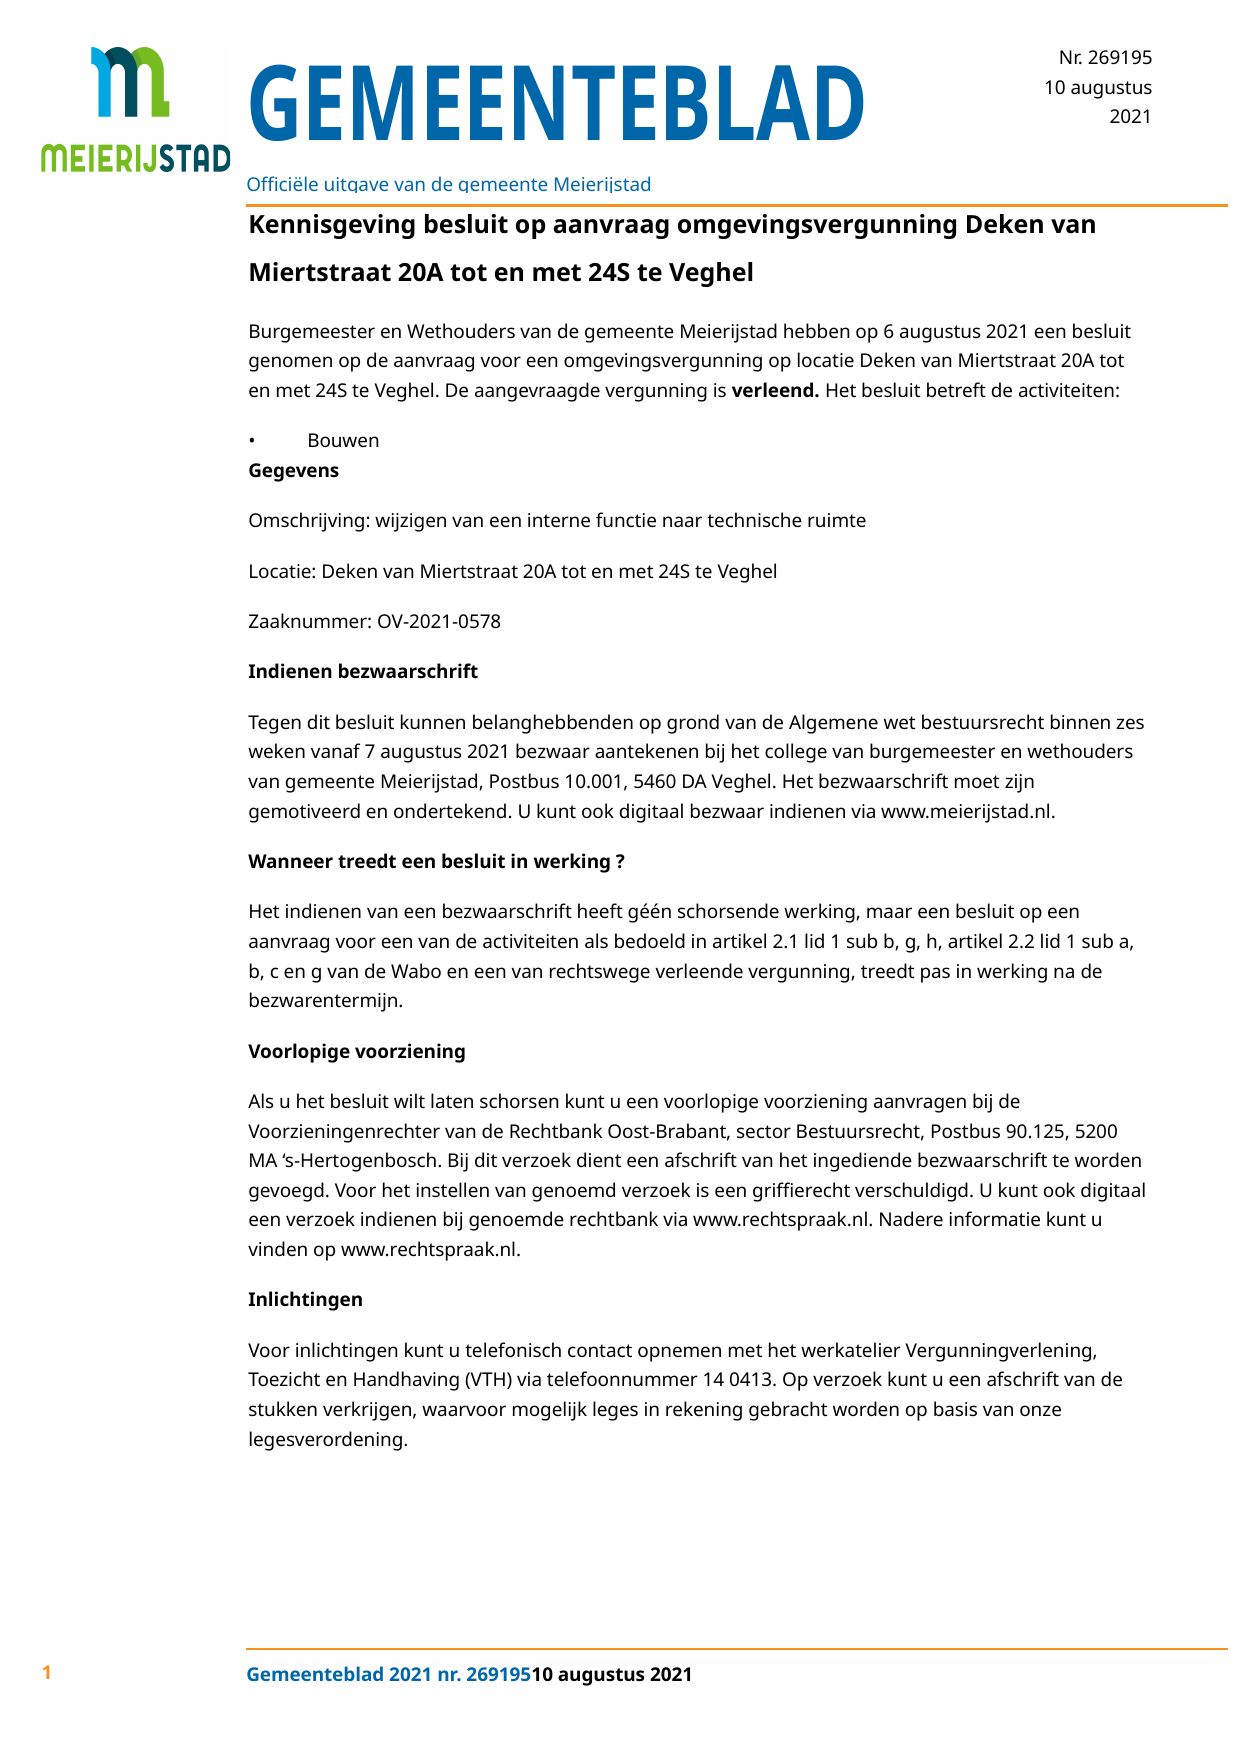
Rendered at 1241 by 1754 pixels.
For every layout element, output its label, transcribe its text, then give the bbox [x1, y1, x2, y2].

text Omschrijving: wijzigen van een interne functie naar technische ruimte [248, 507, 1152, 533]
text Voor inlichtingen kunt u telefonisch contact opnemen met het werkatelier Vergunningverlening, Toezicht en Handhaving (VTH) via telefoonnummer 14 0413. Op verzoek kunt u een afschrift van de stukken verkrijgen, waarvoor mogelijk leges in rekening gebracht worden op basis van onze legesverordening. [248, 1337, 1152, 1452]
text Gegevens [248, 457, 1152, 483]
text Kennisgeving besluit op aanvraag omgevingsvergunning Deken van Miertstraat 20A tot en met 24S te Veghel [248, 207, 1152, 288]
text Burgemeester en Wethouders van de gemeente Meierijstad hebben op 6 augustus 2021 een besluit genomen op de aanvraag voor een omgevingsvergunning op locatie Deken van Miertstraat 20A tot en met 24S te Veghel. De aangevraagde vergunning is verleend. Het besluit betreft de activiteiten: [248, 318, 1152, 403]
picture [41, 47, 231, 172]
list Bouwen [248, 427, 1152, 453]
text Indienen bezwaarschrift [248, 659, 1152, 684]
text Zaaknummer: OV-2021-0578 [248, 608, 1152, 634]
text Het indienen van een bezwaarschrift heeft géén schorsende werking, maar een besluit op een aanvraag voor een van de activiteiten als bedoeld in artikel 2.1 lid 1 sub b, g, h, artikel 2.2 lid 1 sub a, b, c en g van de Wabo en een van rechtswege verleende vergunning, treedt pas in werking na de bezwarentermijn. [248, 899, 1152, 1013]
text Locatie: Deken van Miertstraat 20A tot en met 24S te Veghel [248, 558, 1152, 584]
text Tegen dit besluit kunnen belanghebbenden op grond van de Algemene wet bestuursrecht binnen zes weken vanaf 7 augustus 2021 bezwaar aantekenen bij het college van burgemeester en wethouders van gemeente Meierijstad, Postbus 10.001, 5460 DA Veghel. Het bezwaarschrift moet zijn gemotiveerd en ondertekend. U kunt ook digitaal bezwaar indienen via www.meierijstad.nl. [248, 709, 1152, 824]
text Inlichtingen [248, 1287, 1152, 1312]
text Als u het besluit wilt laten schorsen kunt u een voorlopige voorziening aanvragen bij de Voorzieningenrechter van de Rechtbank Oost-Brabant, sector Bestuursrecht, Postbus 90.125, 5200 MA ‘s-Hertogenbosch. Bij dit verzoek dient een afschrift van het ingediende bezwaarschrift te worden gevoegd. Voor het instellen van genoemd verzoek is een griffierecht verschuldigd. U kunt ook digitaal een verzoek indienen bij genoemde rechtbank via www.rechtspraak.nl. Nadere informatie kunt u vinden op www.rechtspraak.nl. [248, 1088, 1152, 1262]
text Voorlopige voorziening [248, 1038, 1152, 1064]
text Wanneer treedt een besluit in werking ? [248, 848, 1152, 874]
